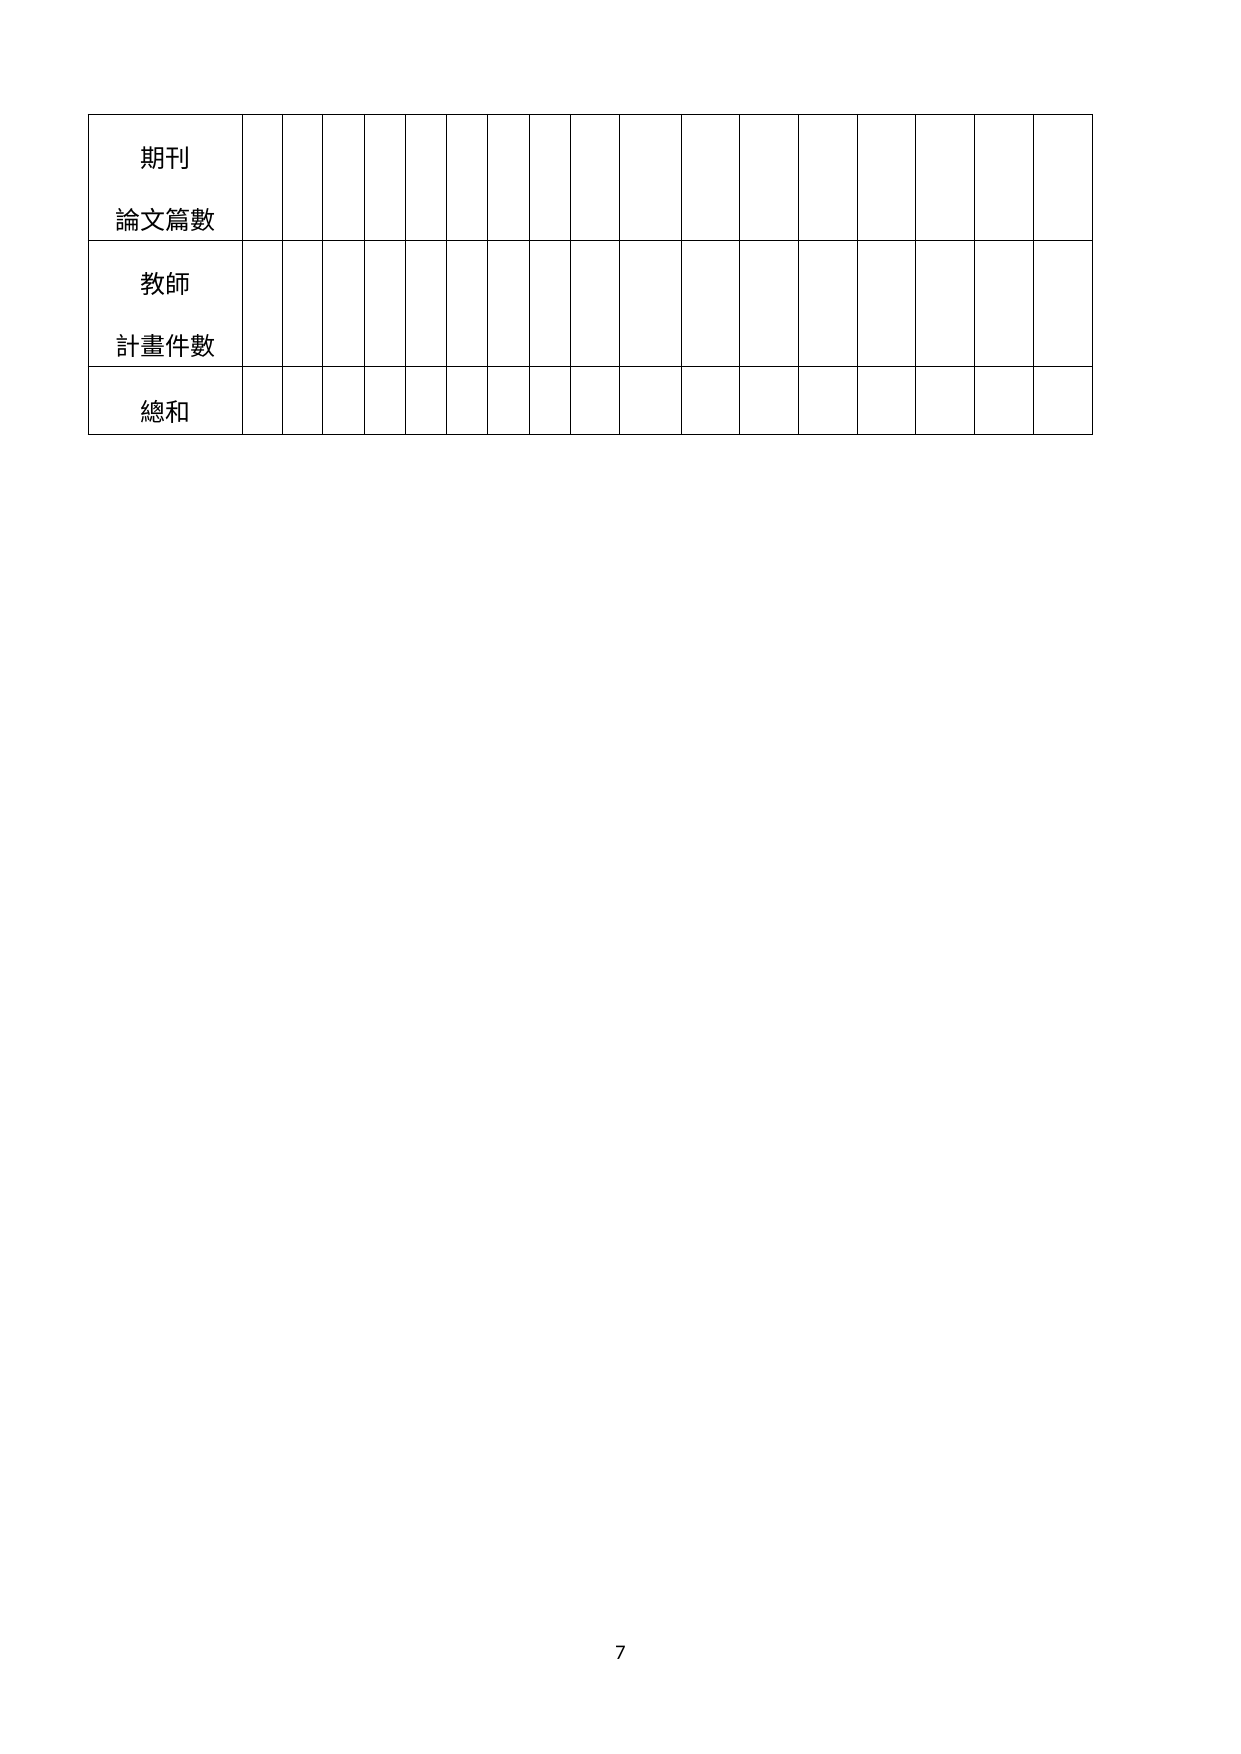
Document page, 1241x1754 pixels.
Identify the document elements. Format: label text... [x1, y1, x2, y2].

table_cell [323, 241, 364, 366]
table_cell [571, 115, 619, 240]
table_cell [620, 115, 681, 240]
table_cell [530, 115, 570, 240]
table_cell [447, 241, 487, 366]
table_cell [243, 241, 282, 366]
table_cell [365, 115, 405, 240]
table_cell [740, 115, 798, 240]
table_cell [620, 241, 681, 366]
table_cell 總和 [89, 367, 242, 434]
table_cell [916, 367, 974, 434]
table_cell [799, 367, 857, 434]
table_cell [283, 241, 322, 366]
table_cell [243, 367, 282, 434]
table_cell [799, 241, 857, 366]
table_cell [571, 241, 619, 366]
table_cell [447, 115, 487, 240]
table_cell [916, 115, 974, 240]
table_cell [365, 241, 405, 366]
table_cell [682, 241, 739, 366]
table_cell [488, 241, 529, 366]
table_cell [406, 241, 446, 366]
table_cell [620, 367, 681, 434]
table_cell [858, 241, 915, 366]
table_cell [571, 367, 619, 434]
table_cell [283, 367, 322, 434]
table_cell [916, 241, 974, 366]
table_cell [406, 367, 446, 434]
table_cell [975, 241, 1033, 366]
table_cell [975, 367, 1033, 434]
table_cell [1034, 367, 1092, 434]
table_cell [682, 115, 739, 240]
table_cell [975, 115, 1033, 240]
table_cell [1034, 241, 1092, 366]
table_cell [447, 367, 487, 434]
table_cell [406, 115, 446, 240]
table_cell [858, 367, 915, 434]
table_cell [1034, 115, 1092, 240]
table_cell [283, 115, 322, 240]
table_cell [488, 367, 529, 434]
table_cell [530, 367, 570, 434]
table_cell [858, 115, 915, 240]
table_cell [799, 115, 857, 240]
table_cell 期刊 論文篇數 [89, 115, 242, 240]
table_cell [740, 367, 798, 434]
table_cell [323, 367, 364, 434]
table_cell [323, 115, 364, 240]
table_cell 教師 計畫件數 [89, 241, 242, 366]
table_cell [682, 367, 739, 434]
table_cell [740, 241, 798, 366]
table_cell [243, 115, 282, 240]
table_cell [488, 115, 529, 240]
table_cell [365, 367, 405, 434]
table_cell [530, 241, 570, 366]
